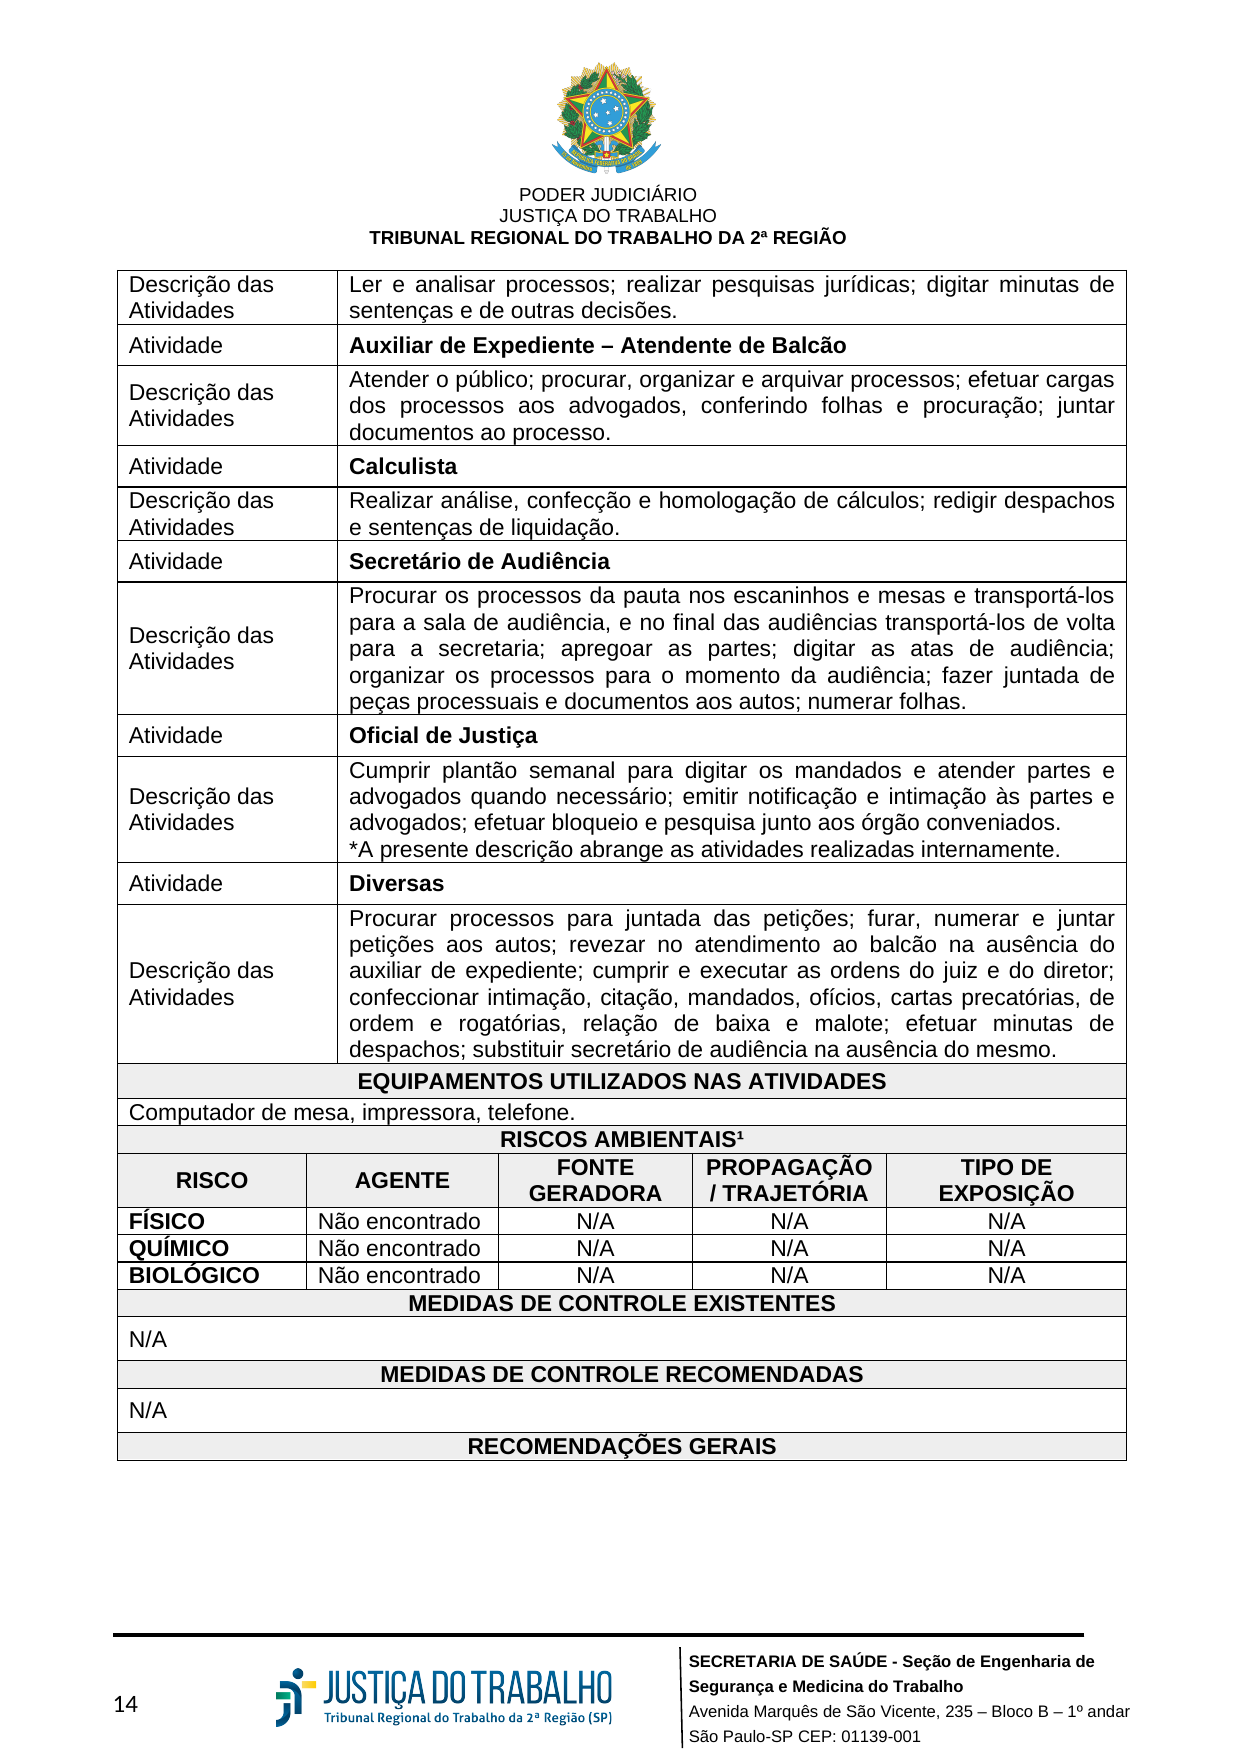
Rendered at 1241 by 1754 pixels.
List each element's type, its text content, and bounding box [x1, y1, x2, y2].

table_cell Descrição das Atividades [118, 905, 337, 1063]
table_cell Atividade [118, 541, 337, 581]
table_cell Cumprir plantão semanal para digitar os mandados e atender partes e advogados quando necessário; emitir notificação e intimação às partes e advogados; efetuar bloqueio e pesquisa junto aos órgão conveniados. *A presente descrição abrange as atividades realizadas internamente. [338, 757, 1126, 862]
table_cell FÍSICO [118, 1208, 306, 1234]
table_cell Atender o público; procurar, organizar e arquivar processos; efetuar cargas dos processos aos advogados, conferindo folhas e procuração; juntar documentos ao processo. [338, 366, 1126, 445]
table_cell Computador de mesa, impressora, telefone. [118, 1099, 1126, 1125]
table_cell N/A [499, 1208, 692, 1234]
table_cell MEDIDAS DE CONTROLE EXISTENTES [118, 1290, 1126, 1316]
table_cell N/A [118, 1389, 1126, 1432]
table_cell FONTE GERADORA [499, 1154, 692, 1207]
table_cell Não encontrado [307, 1263, 498, 1289]
table_cell N/A [693, 1208, 886, 1234]
table_cell Auxiliar de Expediente – Atendente de Balcão [338, 325, 1126, 365]
table_cell N/A [887, 1208, 1126, 1234]
table_cell AGENTE [307, 1154, 498, 1207]
table_cell N/A [118, 1317, 1126, 1360]
table_cell Descrição das Atividades [118, 583, 337, 714]
table_cell RECOMENDAÇÕES GERAIS [118, 1433, 1126, 1459]
table_cell Atividade [118, 863, 337, 903]
table_cell Realizar análise, confecção e homologação de cálculos; redigir despachos e sentenças de liquidação. [338, 488, 1126, 540]
table_cell RISCO [118, 1154, 306, 1207]
table_cell Não encontrado [307, 1208, 498, 1234]
table_cell N/A [887, 1263, 1126, 1289]
picture [276, 1668, 612, 1727]
table_cell Ler e analisar processos; realizar pesquisas jurídicas; digitar minutas de sentenças e de outras decisões. [338, 271, 1126, 323]
table_cell Descrição das Atividades [118, 271, 337, 323]
table_cell BIOLÓGICO [118, 1263, 306, 1289]
table_cell Atividade [118, 715, 337, 756]
table_cell Oficial de Justiça [338, 715, 1126, 756]
picture [551, 62, 662, 174]
table_cell N/A [693, 1263, 886, 1289]
table_cell Descrição das Atividades [118, 366, 337, 445]
table_cell Secretário de Audiência [338, 541, 1126, 581]
table_cell Calculista [338, 446, 1126, 486]
table_cell N/A [693, 1235, 886, 1261]
table_cell Não encontrado [307, 1235, 498, 1261]
table_cell N/A [499, 1263, 692, 1289]
table_cell Diversas [338, 863, 1126, 903]
table_cell Procurar processos para juntada das petições; furar, numerar e juntar petições aos autos; revezar no atendimento ao balcão na ausência do auxiliar de expediente; cumprir e executar as ordens do juiz e do diretor; confeccionar intimação, citação, mandados, ofícios, cartas precatórias, de ordem e rogatórias, relação de baixa e malote; efetuar minutas de despachos; substituir secretário de audiência na ausência do mesmo. [338, 905, 1126, 1063]
table_cell TIPO DE EXPOSIÇÃO [887, 1154, 1126, 1207]
table_cell QUÍMICO [118, 1235, 306, 1261]
table_cell N/A [499, 1235, 692, 1261]
table_cell Procurar os processos da pauta nos escaninhos e mesas e transportá-los para a sala de audiência, e no final das audiências transportá-los de volta para a secretaria; apregoar as partes; digitar as atas de audiência; organizar os processos para o momento da audiência; fazer juntada de peças processuais e documentos aos autos; numerar folhas. [338, 583, 1126, 714]
table_cell PROPAGAÇÃO/ TRAJETÓRIA [693, 1154, 886, 1207]
table_cell N/A [887, 1235, 1126, 1261]
table_cell RISCOS AMBIENTAIS¹ [118, 1126, 1126, 1153]
table_cell EQUIPAMENTOS UTILIZADOS NAS ATIVIDADES [118, 1064, 1126, 1098]
table_cell Atividade [118, 446, 337, 486]
table_cell Descrição das Atividades [118, 488, 337, 540]
table_cell Descrição das Atividades [118, 757, 337, 862]
table_cell Atividade [118, 325, 337, 365]
table_cell MEDIDAS DE CONTROLE RECOMENDADAS [118, 1361, 1126, 1388]
